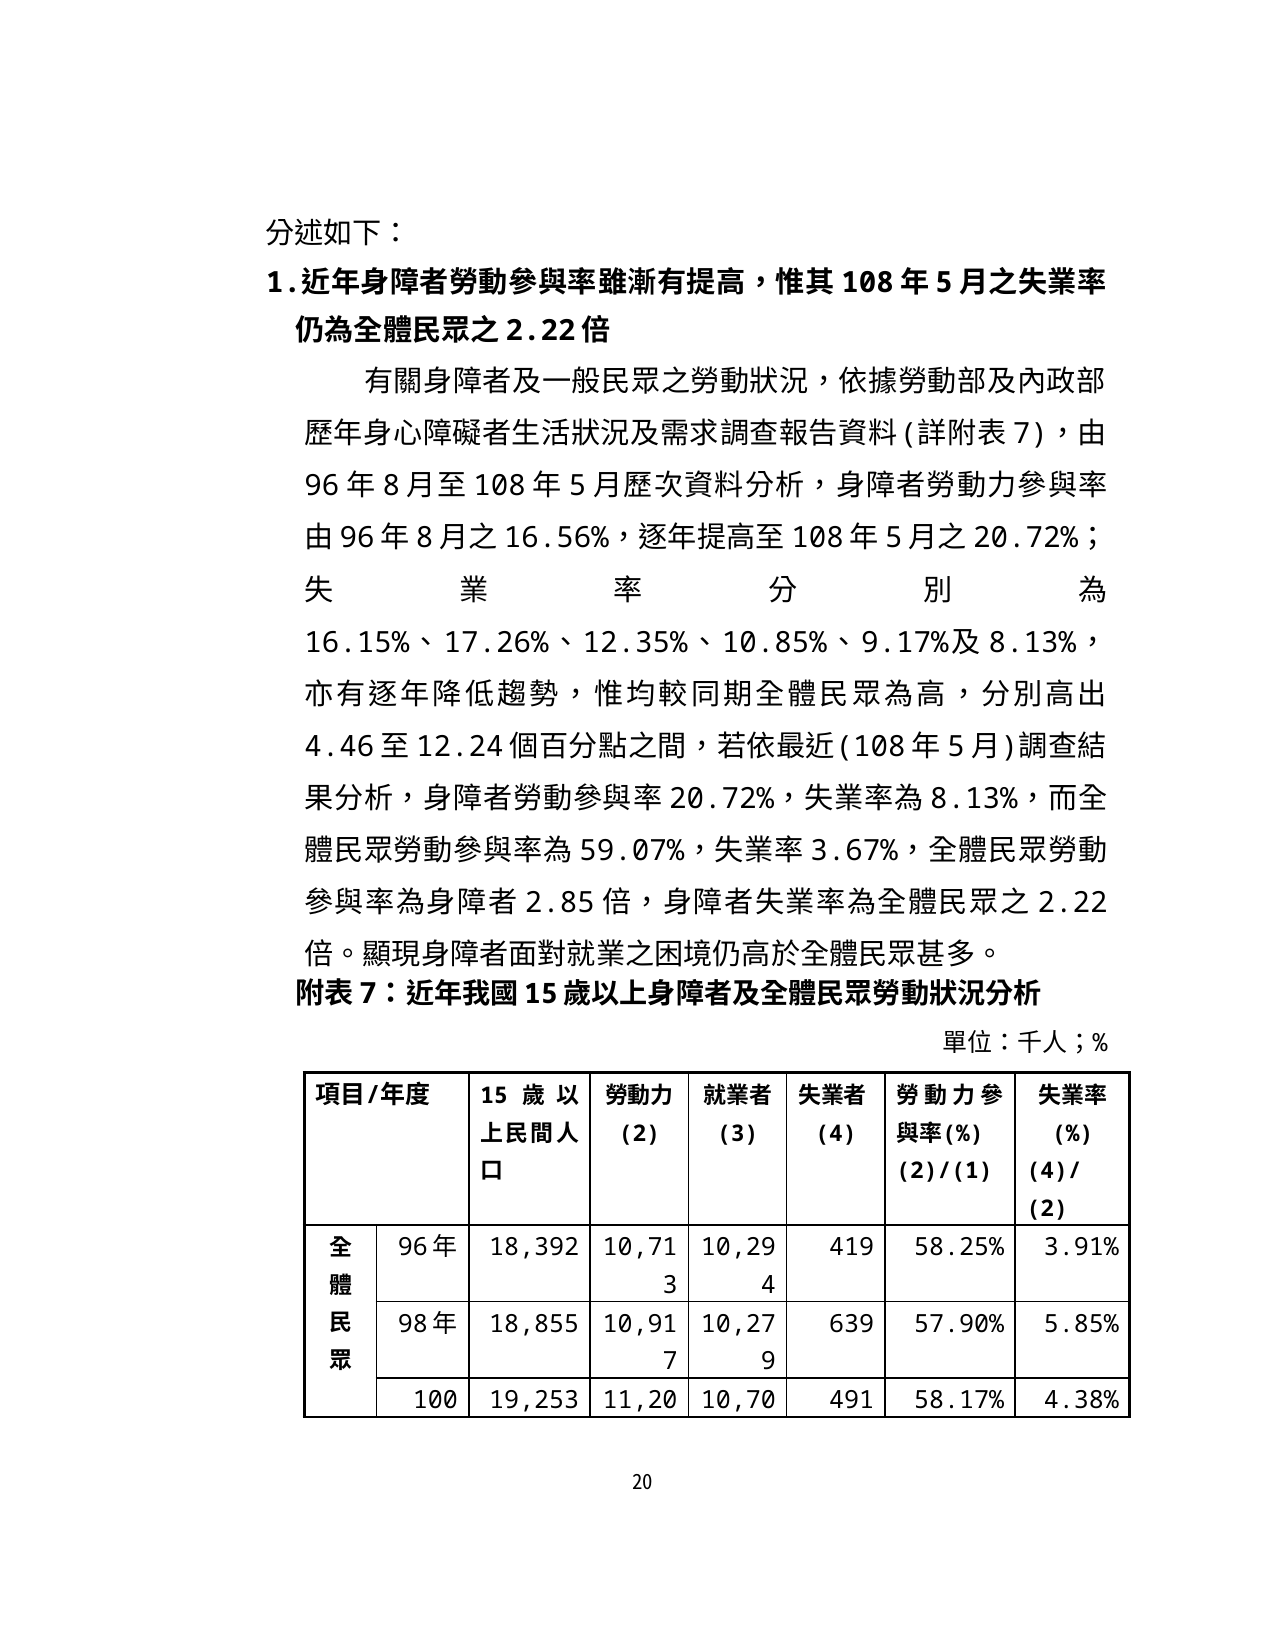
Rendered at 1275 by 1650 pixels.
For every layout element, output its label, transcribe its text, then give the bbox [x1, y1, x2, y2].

table_cell 19,253 [470, 1379, 589, 1416]
table_cell 58.17% [886, 1379, 1014, 1416]
table_cell 4.38% [1016, 1379, 1128, 1416]
table_cell 57.90% [886, 1302, 1014, 1377]
table_cell 全 體 民 眾 [306, 1226, 376, 1416]
table_header 失業率 (%) (4)/(2) [1016, 1074, 1128, 1224]
text 單位：千人；% [265, 1023, 1107, 1058]
table_cell 100 [377, 1379, 468, 1416]
table_cell 96年 [377, 1226, 468, 1301]
table_header 項目/年度 [306, 1074, 468, 1224]
table_cell 10,917 [591, 1302, 688, 1377]
table_cell 5.85% [1016, 1302, 1128, 1377]
table_header 勞動力 (2) [591, 1074, 688, 1224]
table_cell 18,855 [470, 1302, 589, 1377]
text 附表7：近年我國15歲以上身障者及全體民眾勞動狀況分析 [265, 975, 1107, 1010]
table_cell 10,294 [689, 1226, 786, 1301]
text 有關身障者及一般民眾之勞動狀況，依據勞動部及內政部歷年身心障礙者生活狀況及需求調查報告資料(詳附表7)，由96年8月至108年5月歷次資料分析，身障者勞動力參與率由96年8月之16.56%，逐年提高至108年5月之20.72%；失業率分別為16.15%、17.26%、12.35%、10.85%、9.17%及8.13%，亦有逐年降低趨勢，惟均較同期全體民眾為高，分別高出4.46至12.24個百分點之間，若依最近(108年5月)調查結果分析，身障者勞動參與率20.72%，失業率為8.13%，而全體民眾勞動參與率為59.07%，失業率3.67%，全體民眾勞動參與率為身障者2.85倍，身障者失業率為全體民眾之2.22倍。顯現身障者面對就業之困境仍高於全體民眾甚多。 [304, 350, 1107, 975]
table_cell 10,279 [689, 1302, 786, 1377]
table_cell 98年 [377, 1302, 468, 1377]
text 1.近年身障者勞動參與率雖漸有提高，惟其108年5月之失業率仍為全體民眾之2.22倍 [266, 254, 1107, 350]
table_cell 10,713 [591, 1226, 688, 1301]
table_cell 419 [787, 1226, 884, 1301]
table_header 失業者 (4) [787, 1074, 884, 1224]
table_cell 58.25% [886, 1226, 1014, 1301]
table_header 就業者 (3) [689, 1074, 786, 1224]
table_cell 10,70 [689, 1379, 786, 1416]
table_header 15歲以上民間人口 [470, 1074, 589, 1224]
table_cell 18,392 [470, 1226, 589, 1301]
table_cell 491 [787, 1379, 884, 1416]
text 分述如下： [265, 202, 1107, 254]
table_cell 3.91% [1016, 1226, 1128, 1301]
table_cell 11,20 [591, 1379, 688, 1416]
table_cell 639 [787, 1302, 884, 1377]
table_header 勞動力參與率(%) (2)/(1) [886, 1074, 1014, 1224]
